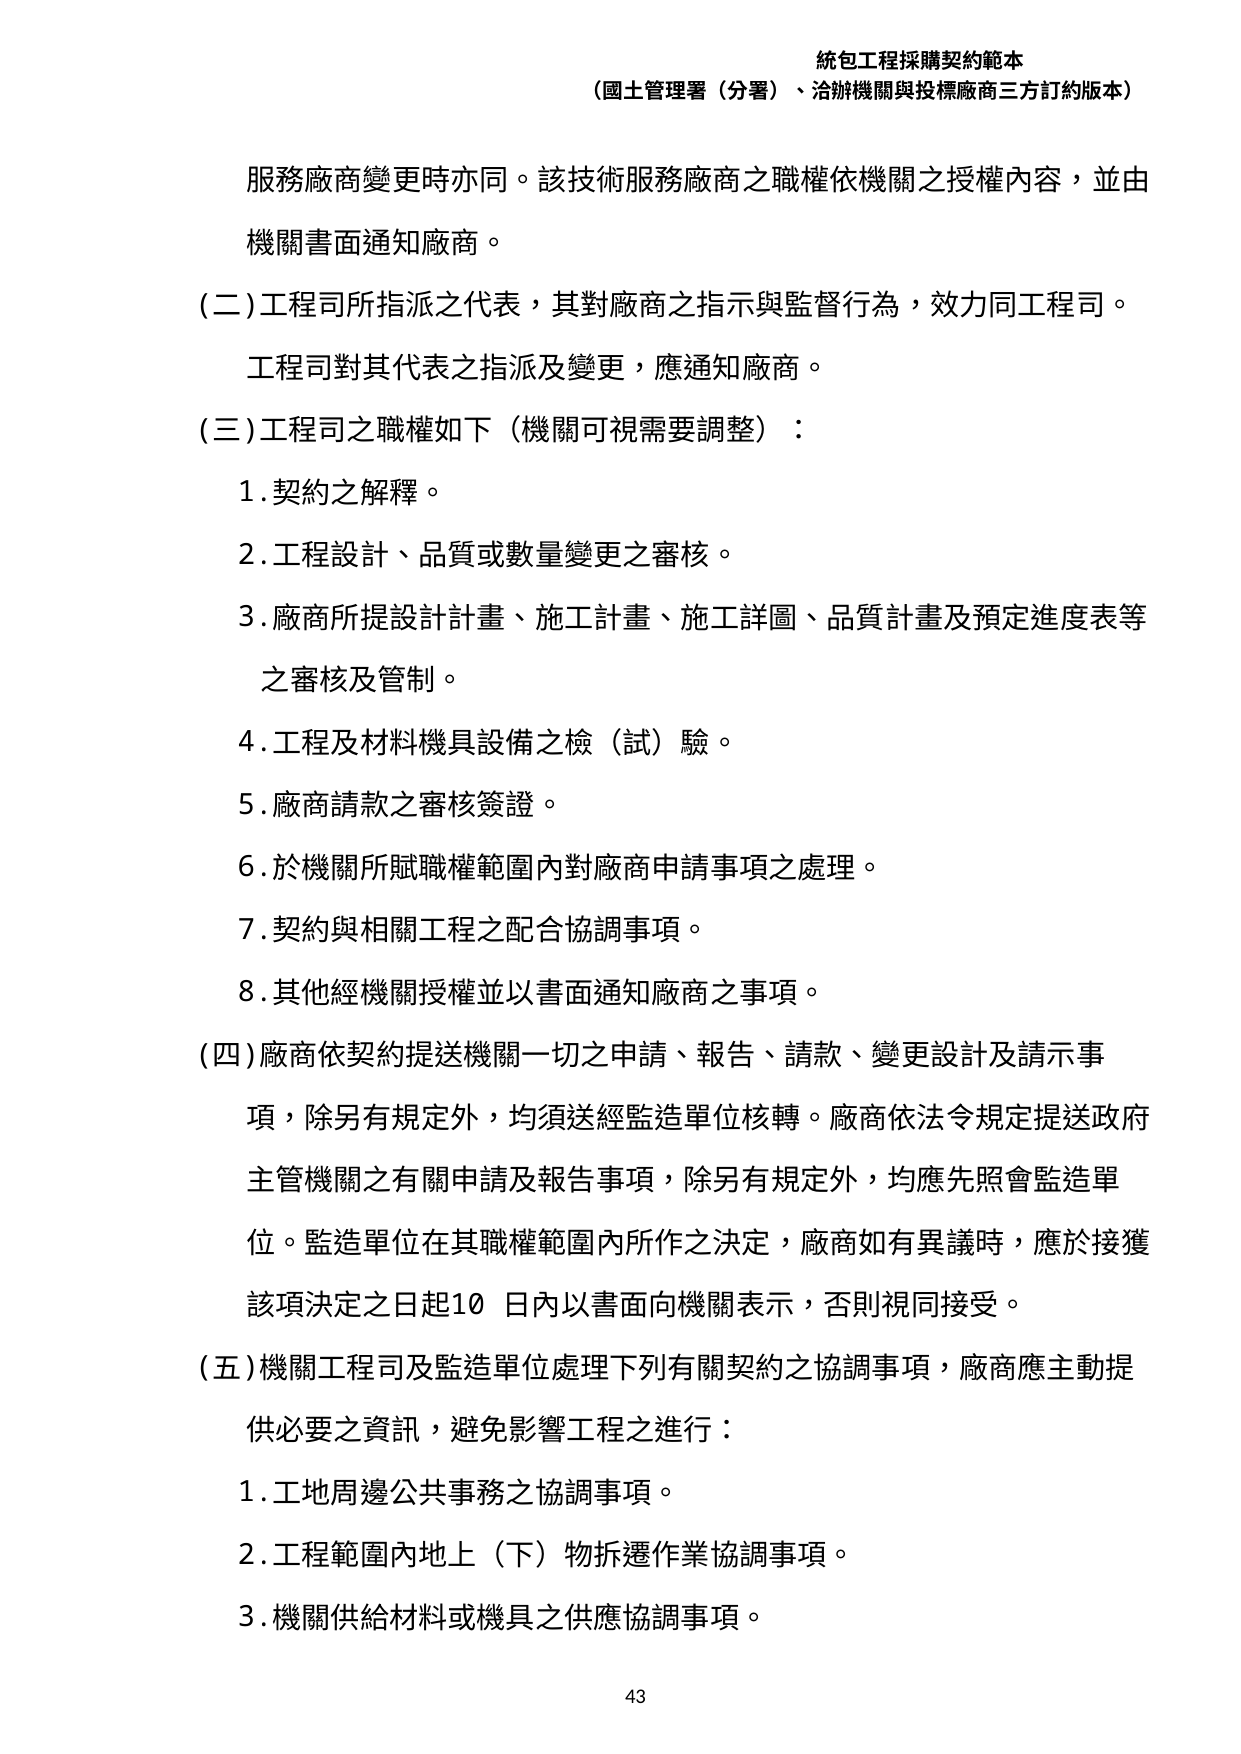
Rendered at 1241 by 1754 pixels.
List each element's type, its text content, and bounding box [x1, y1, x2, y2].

table_cell 4.工程及材料機具設備之檢（試）驗。 [239, 699, 1167, 761]
table_cell [154, 261, 197, 386]
table_cell (四)廠商依契約提送機關一切之申請、報告、請款、變更設計及請示事項，除另有規定外，均須送經監造單位核轉。廠商依法令規定提送政府主管機關之有關申請及報告事項，除另有規定外，均應先照會監造單位。監造單位在其職權範圍內所作之決定，廠商如有異議時，應於接獲該項決定之日起10 日內以書面向機關表示，否則視同接受。 [197, 1011, 1167, 1324]
table_cell 1.契約之解釋。 [239, 449, 1167, 511]
table_cell [154, 574, 197, 699]
table_cell 2.工程範圍內地上（下）物拆遷作業協調事項。 [239, 1511, 1167, 1574]
table_cell [197, 886, 239, 949]
table_cell [154, 1574, 197, 1636]
table_cell 3.機關供給材料或機具之供應協調事項。 [239, 1574, 1167, 1636]
table_cell [197, 1511, 239, 1574]
table_cell (二)工程司所指派之代表，其對廠商之指示與監督行為，效力同工程司。工程司對其代表之指派及變更，應通知廠商。 [197, 261, 1167, 386]
table_cell [197, 574, 239, 699]
table_cell 服務廠商變更時亦同。該技術服務廠商之職權依機關之授權內容，並由機關書面通知廠商。 [197, 136, 1167, 261]
table_cell [154, 136, 197, 261]
table_cell [197, 449, 239, 511]
table_cell [197, 824, 239, 886]
table_cell 6.於機關所賦職權範圍內對廠商申請事項之處理。 [239, 824, 1167, 886]
table_cell [154, 949, 197, 1011]
table_cell [197, 1574, 239, 1636]
table_cell 7.契約與相關工程之配合協調事項。 [239, 886, 1167, 949]
table_cell [154, 511, 197, 574]
table_cell [154, 886, 197, 949]
table_cell [154, 1449, 197, 1511]
table_cell (五)機關工程司及監造單位處理下列有關契約之協調事項，廠商應主動提供必要之資訊，避免影響工程之進行： [197, 1324, 1167, 1449]
table_cell [154, 386, 197, 449]
table_cell [154, 1511, 197, 1574]
table_cell [197, 949, 239, 1011]
table_cell [197, 699, 239, 761]
table_cell [154, 449, 197, 511]
table_cell 5.廠商請款之審核簽證。 [239, 761, 1167, 824]
table_cell 1.工地周邊公共事務之協調事項。 [239, 1449, 1167, 1511]
table_cell [154, 1324, 197, 1449]
table_cell [154, 824, 197, 886]
table_cell (三)工程司之職權如下（機關可視需要調整）： [197, 386, 1167, 449]
table_cell [197, 511, 239, 574]
table_cell [197, 1449, 239, 1511]
table_cell 8.其他經機關授權並以書面通知廠商之事項。 [239, 949, 1167, 1011]
table_cell [154, 1011, 197, 1324]
table_cell 3.廠商所提設計計畫、施工計畫、施工詳圖、品質計畫及預定進度表等之審核及管制。 [239, 574, 1167, 699]
table_cell 2.工程設計、品質或數量變更之審核。 [239, 511, 1167, 574]
table_cell [154, 761, 197, 824]
table_cell [154, 699, 197, 761]
table_cell [197, 761, 239, 824]
